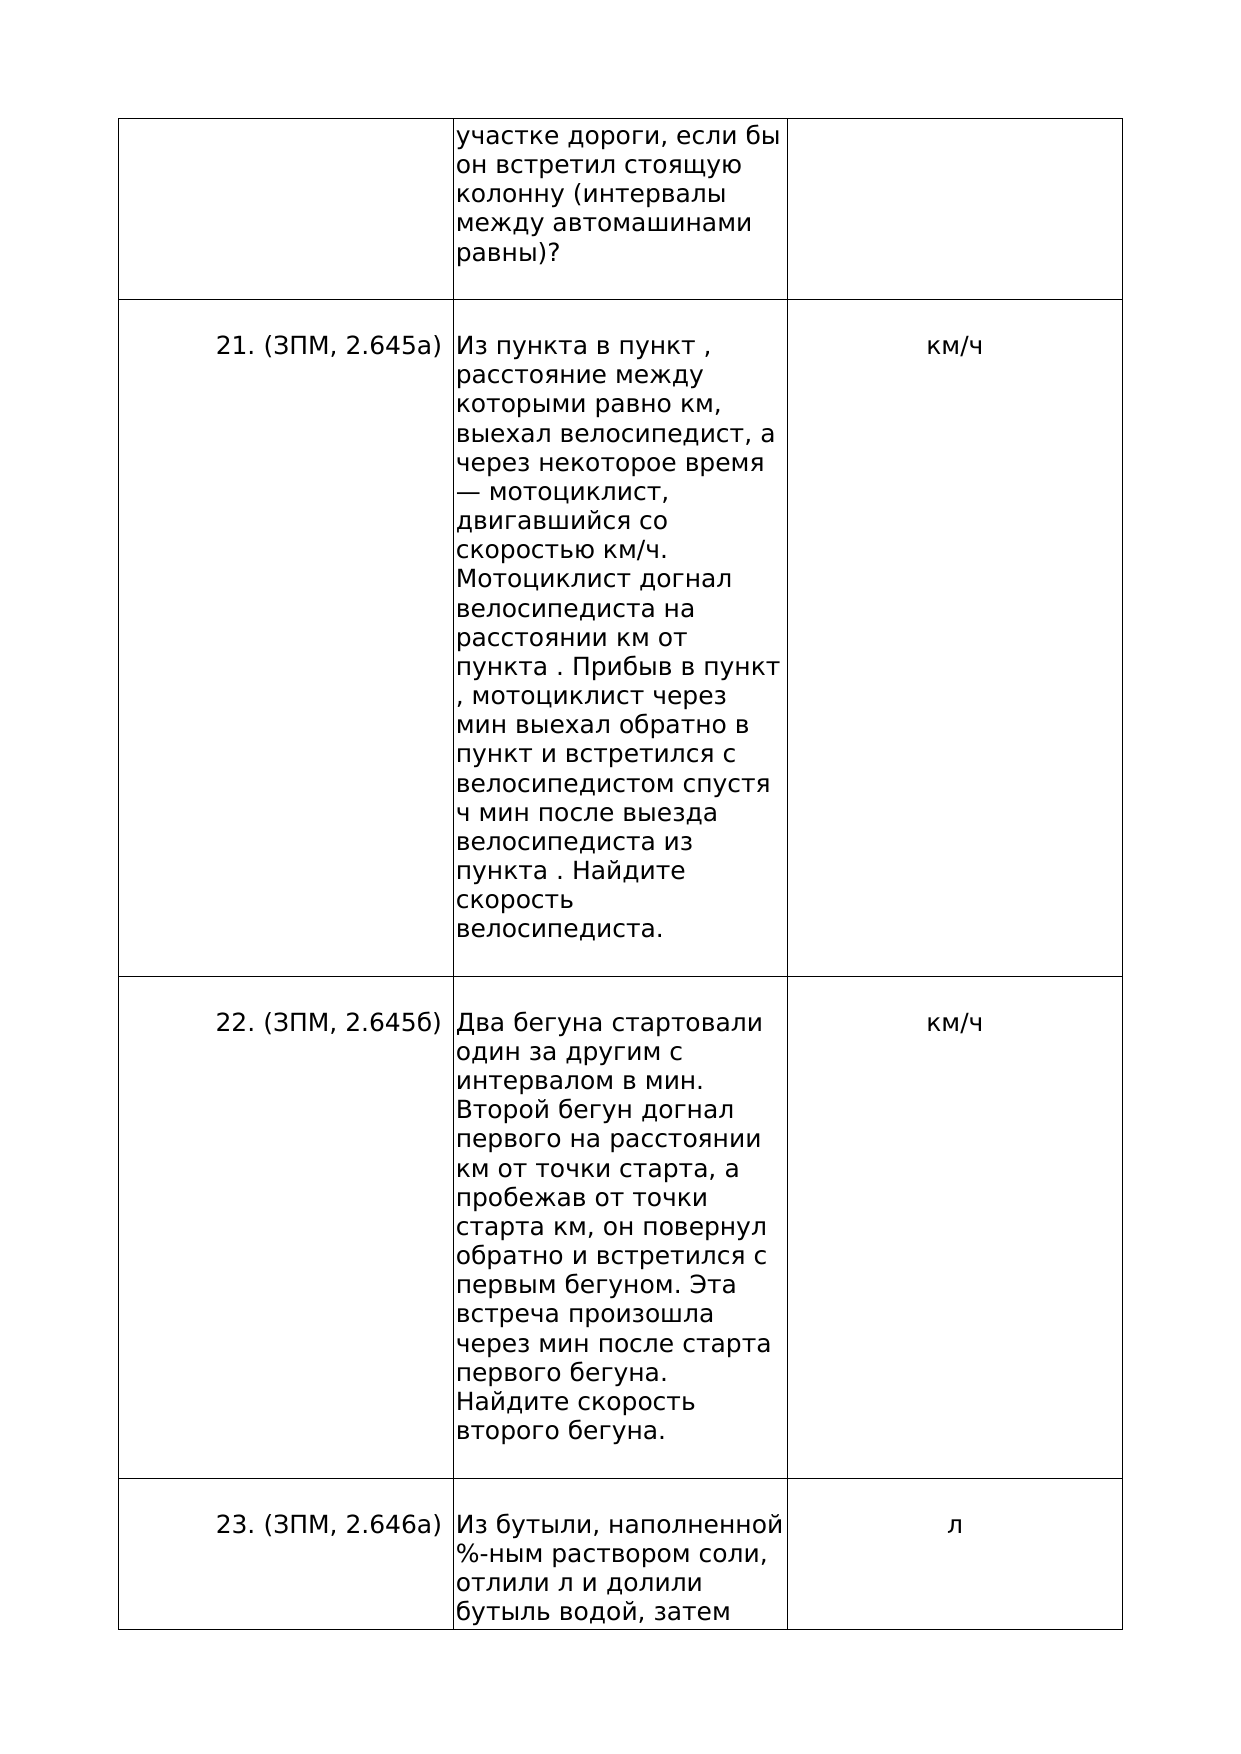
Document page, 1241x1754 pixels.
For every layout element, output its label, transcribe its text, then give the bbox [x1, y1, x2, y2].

table_cell 23. (ЗПМ, 2.646а) [119, 1479, 453, 1629]
table_cell Из пункта в пункт , расстояние между которыми равно км, выехал велосипедист, а через некоторое время — мотоциклист, двигавшийся со скоростью км/ч. Мотоциклист догнал велосипедиста на расстоянии км от пункта . Прибыв в пункт , мотоциклист через мин выехал обратно в пункт и встретился с велосипедистом спустя ч мин после выезда велосипедиста из пункта . Найдите скорость велосипедиста. [454, 300, 787, 976]
table_cell [119, 119, 453, 299]
table_cell Из бутыли, наполненной %-ным раствором соли, отлили л и долили бутыль водой, затем [454, 1479, 787, 1629]
table_cell л [788, 1479, 1122, 1629]
table_cell Два бегуна стартовали один за другим с интервалом в мин. Второй бегун догнал первого на расстоянии км от точки старта, а пробежав от точки старта км, он повернул обратно и встретился с первым бегуном. Эта встреча произошла через мин после старта первого бегуна. Найдите скорость второго бегуна. [454, 977, 787, 1478]
table_cell км/ч [788, 300, 1122, 976]
table_cell [788, 119, 1122, 299]
table_cell км/ч [788, 977, 1122, 1478]
table_cell 22. (ЗПМ, 2.645б) [119, 977, 453, 1478]
table_cell 21. (ЗПМ, 2.645а) [119, 300, 453, 976]
table_cell участке дороги, если бы он встретил стоящую колонну (интервалы между автомашинами равны)? [454, 119, 787, 299]
